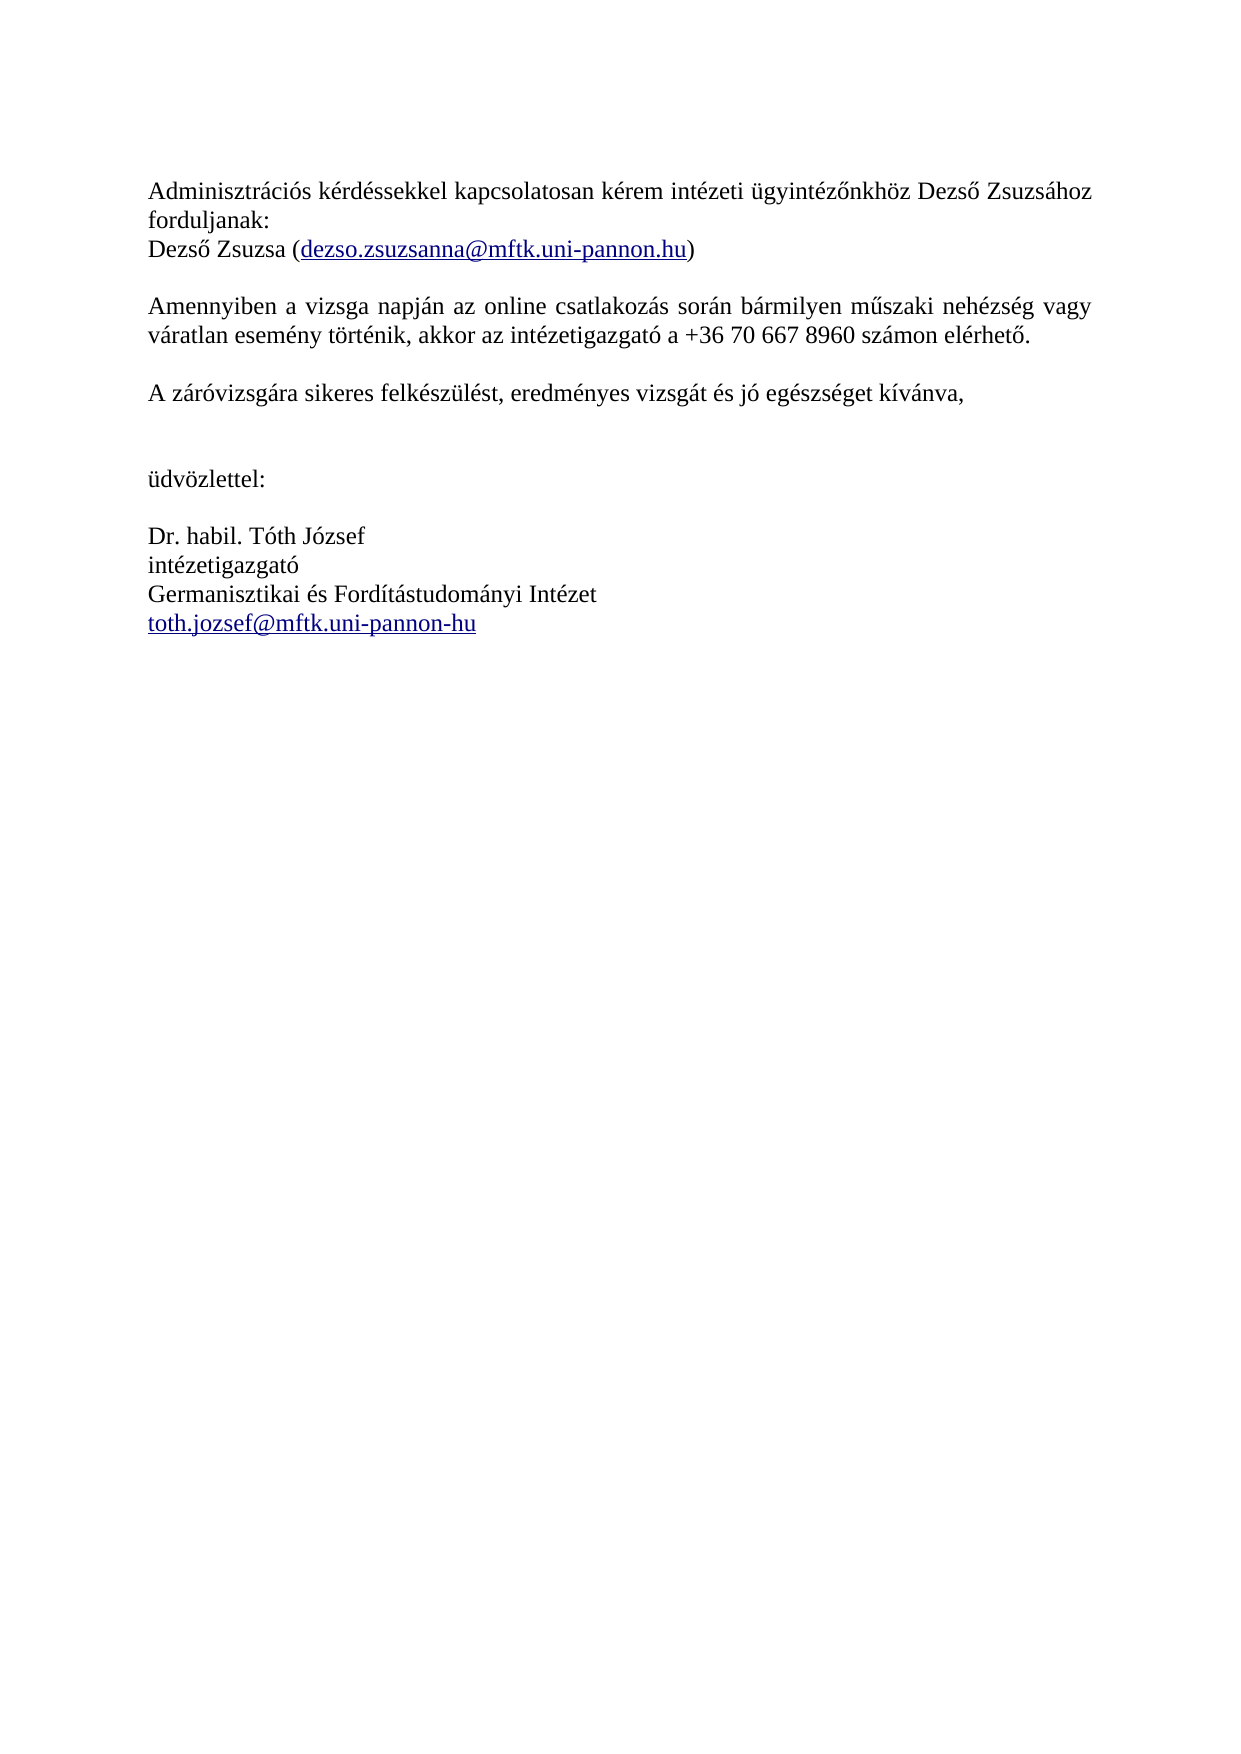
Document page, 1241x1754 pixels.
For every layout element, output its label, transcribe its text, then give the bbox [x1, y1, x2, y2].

text Germanisztikai és Fordítástudományi Intézet [148, 579, 1093, 608]
text Adminisztrációs kérdéssekkel kapcsolatosan kérem intézeti ügyintézőnkhöz Dezső Zsuzsához forduljanak: [148, 176, 1093, 234]
text Amennyiben a vizsga napján az online csatlakozás során bármilyen műszaki nehézség vagy váratlan esemény történik, akkor az intézetigazgató a +36 70 667 8960 számon elérhető. [148, 291, 1093, 349]
text intézetigazgató [148, 550, 1093, 579]
text Dezső Zsuzsa (dezso.zsuzsanna@mftk.uni-pannon.hu) [148, 234, 1093, 263]
text A záróvizsgára sikeres felkészülést, eredményes vizsgát és jó egészséget kívánva, [148, 378, 1093, 406]
text Dr. habil. Tóth József [148, 521, 1093, 550]
text üdvözlettel: [148, 464, 1093, 493]
text toth.jozsef@mftk.uni-pannon-hu [148, 608, 1093, 636]
